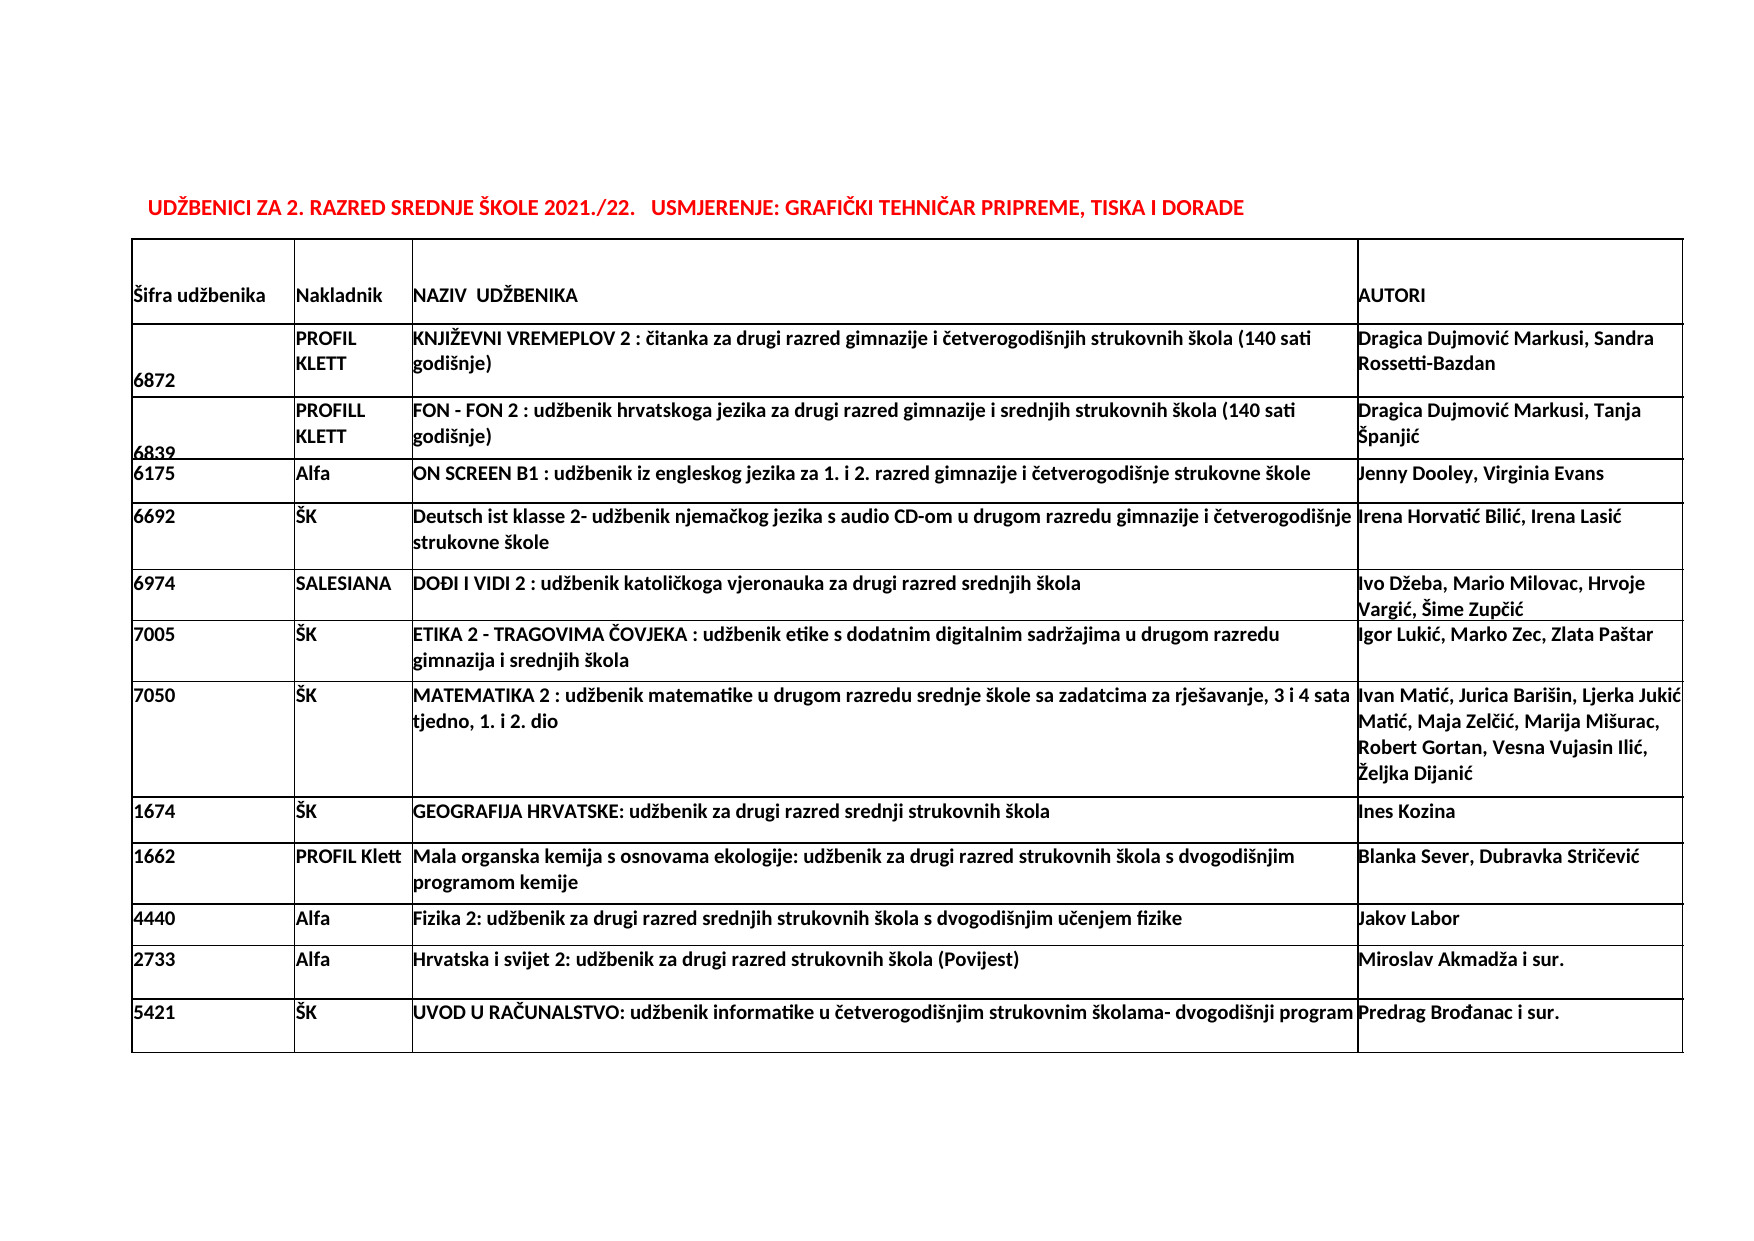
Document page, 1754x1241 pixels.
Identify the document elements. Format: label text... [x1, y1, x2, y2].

table_cell MATEMATIKA 2 : udžbenik matematike u drugom razredu srednje škole sa zadatcima za rješavanje, 3 i 4 sata tjedno, 1. i 2. dio [413, 682, 1357, 796]
table_cell 4440 [133, 905, 294, 944]
table_cell SALESIANA [295, 570, 412, 620]
table_cell KNJIŽEVNI VREMEPLOV 2 : čitanka za drugi razred gimnazije i četverogodišnjih strukovnih škola (140 sati godišnje) [413, 325, 1357, 396]
table_cell Blanka Sever, Dubravka Stričević [1359, 844, 1682, 903]
table_cell UVOD U RAČUNALSTVO: udžbenik informatike u četverogodišnjim strukovnim školama- dvogodišnji program [413, 1000, 1357, 1052]
table_cell Alfa [295, 460, 412, 502]
table_cell ŠK [295, 798, 412, 842]
table_cell 7005 [133, 621, 294, 681]
table_cell DOĐI I VIDI 2 : udžbenik katoličkoga vjeronauka za drugi razred srednjih škola [413, 570, 1357, 620]
table_cell Irena Horvatić Bilić, Irena Lasić [1359, 504, 1682, 569]
table_cell Hrvatska i svijet 2: udžbenik za drugi razred strukovnih škola (Povijest) [413, 946, 1357, 998]
table_cell Ivan Matić, Jurica Barišin, Ljerka Jukić Matić, Maja Zelčić, Marija Mišurac, Robert Gortan, Vesna Vujasin Ilić, Željka Dijanić [1359, 682, 1682, 796]
table_cell Dragica Dujmović Markusi, Tanja Španjić [1359, 398, 1682, 458]
table_cell Igor Lukić, Marko Zec, Zlata Paštar [1359, 621, 1682, 681]
table_cell ETIKA 2 - TRAGOVIMA ČOVJEKA : udžbenik etike s dodatnim digitalnim sadržajima u drugom razredu gimnazija i srednjih škola [413, 621, 1357, 681]
table_cell Fizika 2: udžbenik za drugi razred srednjih strukovnih škola s dvogodišnjim učenjem fizike [413, 905, 1357, 944]
table_cell ON SCREEN B1 : udžbenik iz engleskog jezika za 1. i 2. razred gimnazije i četverogodišnje strukovne škole [413, 460, 1357, 502]
table_cell 6974 [133, 570, 294, 620]
text UDŽBENICI ZA 2. RAZRED SREDNJE ŠKOLE 2021./22. USMJERENJE: GRAFIČKI TEHNIČAR PRIPREME, TISKA I DORADE [148, 193, 1606, 221]
table_cell Ivo Džeba, Mario Milovac, Hrvoje Vargić, Šime Zupčić [1359, 570, 1682, 620]
table_cell ŠK [295, 682, 412, 796]
table_cell 6175 [133, 460, 294, 502]
table_cell ŠK [295, 504, 412, 569]
table_cell PROFILL KLETT [295, 398, 412, 458]
table_cell 6692 [133, 504, 294, 569]
table_header AUTORI [1359, 240, 1682, 323]
table_cell PROFIL KLETT [295, 325, 412, 396]
table_cell ŠK [295, 621, 412, 681]
table_cell FON - FON 2 : udžbenik hrvatskoga jezika za drugi razred gimnazije i srednjih strukovnih škola (140 sati godišnje) [413, 398, 1357, 458]
table_header Nakladnik [295, 240, 412, 323]
table_cell Jenny Dooley, Virginia Evans [1359, 460, 1682, 502]
table_cell PROFIL Klett [295, 844, 412, 903]
table_cell Ines Kozina [1359, 798, 1682, 842]
table_header Šifra udžbenika [133, 240, 294, 323]
table_cell 2733 [133, 946, 294, 998]
table_cell Miroslav Akmadža i sur. [1359, 946, 1682, 998]
table_cell 7050 [133, 682, 294, 796]
table_cell Predrag Brođanac i sur. [1359, 1000, 1682, 1052]
table_cell Alfa [295, 905, 412, 944]
table_cell GEOGRAFIJA HRVATSKE: udžbenik za drugi razred srednji strukovnih škola [413, 798, 1357, 842]
table_cell ŠK [295, 1000, 412, 1052]
table_cell 5421 [133, 1000, 294, 1052]
table_cell 1674 [133, 798, 294, 842]
table_cell Mala organska kemija s osnovama ekologije: udžbenik za drugi razred strukovnih škola s dvogodišnjim programom kemije [413, 844, 1357, 903]
table_cell Deutsch ist klasse 2- udžbenik njemačkog jezika s audio CD-om u drugom razredu gimnazije i četverogodišnje strukovne škole [413, 504, 1357, 569]
table_cell 6872 [133, 325, 294, 396]
table_cell Dragica Dujmović Markusi, Sandra Rossetti-Bazdan [1359, 325, 1682, 396]
table_cell Jakov Labor [1359, 905, 1682, 944]
table_header NAZIV UDŽBENIKA [413, 240, 1357, 323]
table_cell 1662 [133, 844, 294, 903]
table_cell Alfa [295, 946, 412, 998]
table_cell 6839 [133, 398, 294, 458]
